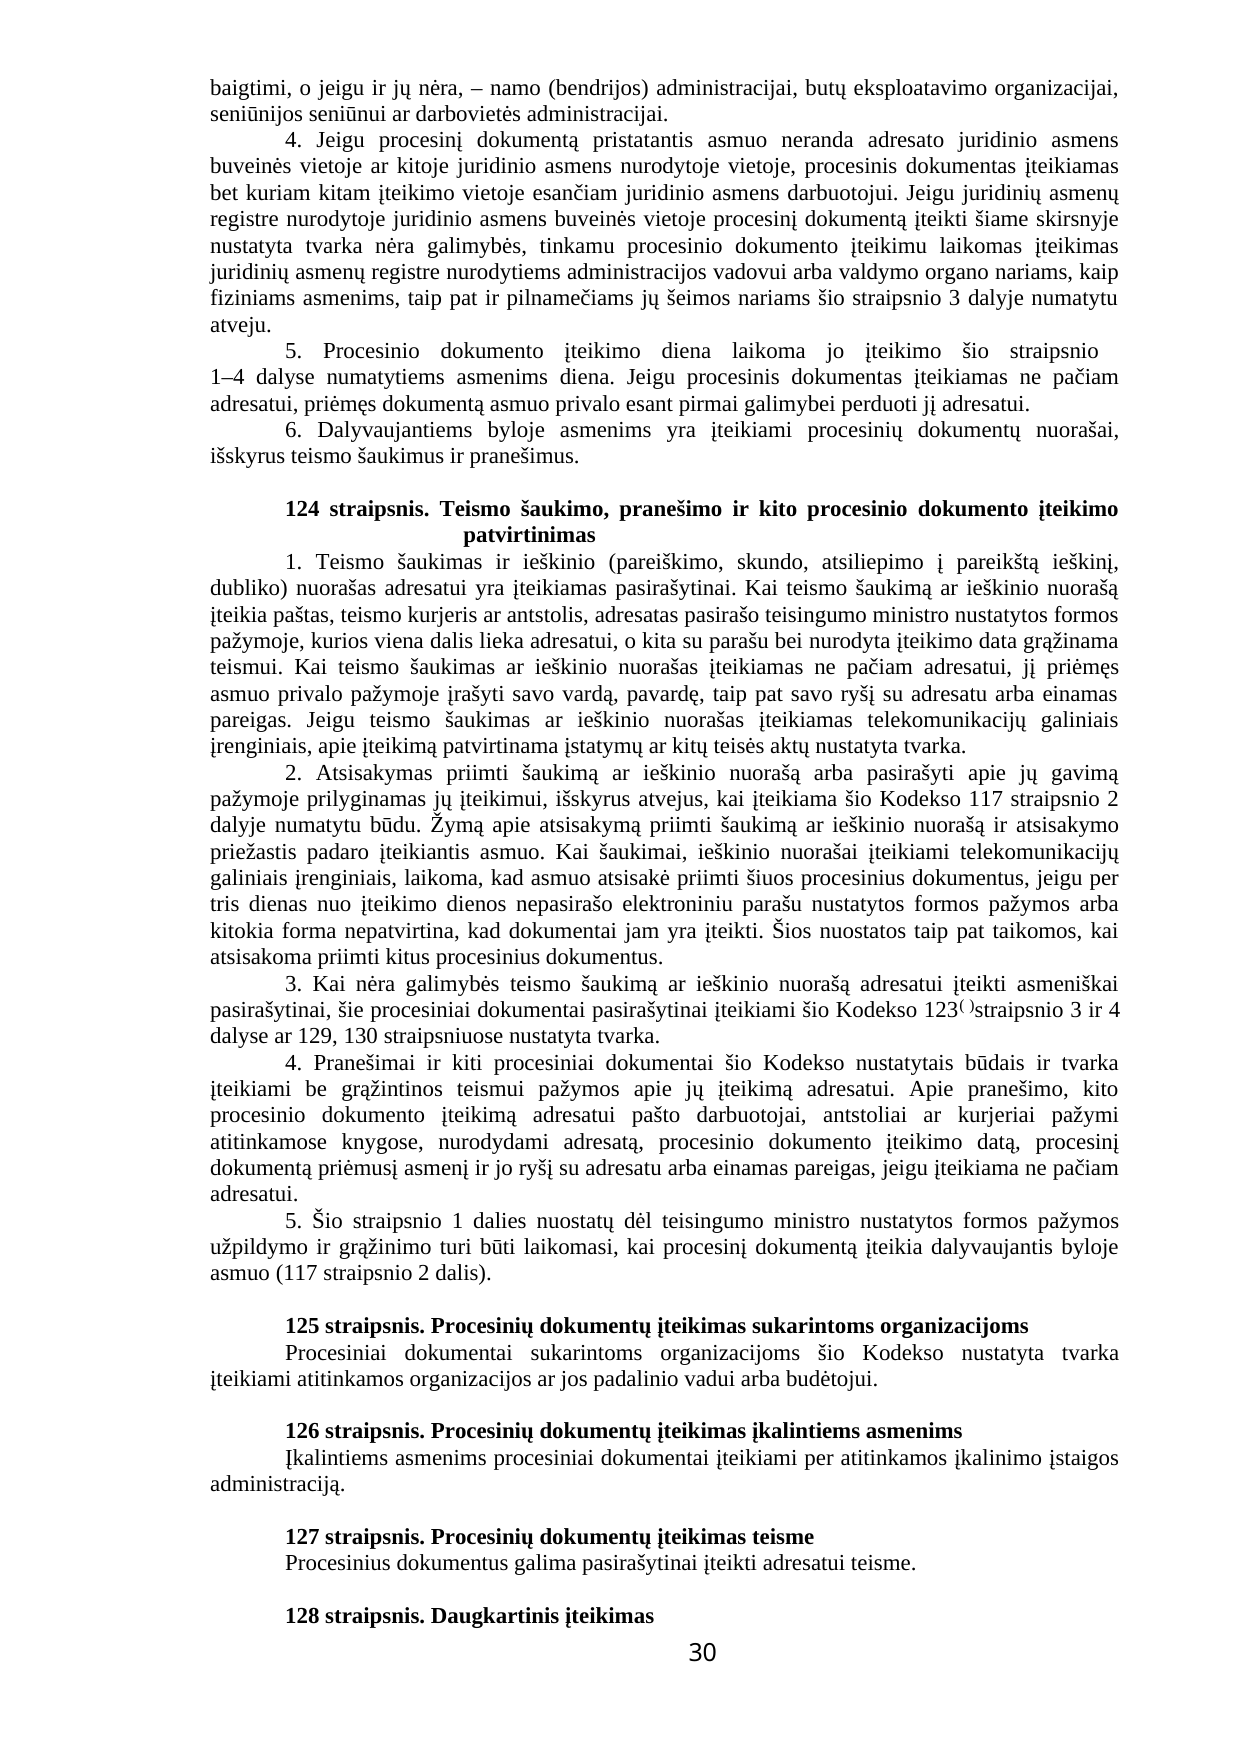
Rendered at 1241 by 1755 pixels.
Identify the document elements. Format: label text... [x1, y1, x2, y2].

text 6. Dalyvaujantiems byloje asmenims yra įteikiami procesinių dokumentų nuorašai, išskyrus teismo šaukimus ir pranešimus. [210, 416, 1120, 469]
text 4. Pranešimai ir kiti procesiniai dokumentai šio Kodekso nustatytais būdais ir tvarka įteikiami be grąžintinos teismui pažymos apie jų įteikimą adresatui. Apie pranešimo, kito procesinio dokumento įteikimą adresatui pašto darbuotojai, antstoliai ar kurjeriai pažymi atitinkamose knygose, nurodydami adresatą, procesinio dokumento įteikimo datą, procesinį dokumentą priėmusį asmenį ir jo ryšį su adresatu arba einamas pareigas, jeigu įteikiama ne pačiam adresatui. [210, 1049, 1120, 1207]
text 5. Šio straipsnio 1 dalies nuostatų dėl teisingumo ministro nustatytos formos pažymos užpildymo ir grąžinimo turi būti laikomasi, kai procesinį dokumentą įteikia dalyvaujantis byloje asmuo (117 straipsnio 2 dalis). [210, 1207, 1120, 1286]
text 3. Kai nėra galimybės teismo šaukimą ar ieškinio nuorašą adresatui įteikti asmeniškai pasirašytinai, šie procesiniai dokumentai pasirašytinai įteikiami šio Kodekso 123( )straipsnio 3 ir 4 dalyse ar 129, 130 straipsniuose nustatyta tvarka. [210, 969, 1120, 1049]
text Procesinius dokumentus galima pasirašytinai įteikti adresatui teisme. [210, 1549, 1120, 1576]
text 4. Jeigu procesinį dokumentą pristatantis asmuo neranda adresato juridinio asmens buveinės vietoje ar kitoje juridinio asmens nurodytoje vietoje, procesinis dokumentas įteikiamas bet kuriam kitam įteikimo vietoje esančiam juridinio asmens darbuotojui. Jeigu juridinių asmenų registre nurodytoje juridinio asmens buveinės vietoje procesinį dokumentą įteikti šiame skirsnyje nustatyta tvarka nėra galimybės, tinkamu procesinio dokumento įteikimu laikomas įteikimas juridinių asmenų registre nurodytiems administracijos vadovui arba valdymo organo nariams, kaip fiziniams asmenims, taip pat ir pilnamečiams jų šeimos nariams šio straipsnio 3 dalyje numatytu atveju. [210, 126, 1120, 337]
text 2. Atsisakymas priimti šaukimą ar ieškinio nuorašą arba pasirašyti apie jų gavimą pažymoje prilyginamas jų įteikimui, išskyrus atvejus, kai įteikiama šio Kodekso 117 straipsnio 2 dalyje numatytu būdu. Žymą apie atsisakymą priimti šaukimą ar ieškinio nuorašą ir atsisakymo priežastis padaro įteikiantis asmuo. Kai šaukimai, ieškinio nuorašai įteikiami telekomunikacijų galiniais įrenginiais, laikoma, kad asmuo atsisakė priimti šiuos procesinius dokumentus, jeigu per tris dienas nuo įteikimo dienos nepasirašo elektroniniu parašu nustatytos formos pažymos arba kitokia forma nepatvirtina, kad dokumentai jam yra įteikti. Šios nuostatos taip pat taikomos, kai atsisakoma priimti kitus procesinius dokumentus. [210, 759, 1120, 969]
text 124 straipsnis. Teismo šaukimo, pranešimo ir kito procesinio dokumento įteikimo patvirtinimas [285, 495, 1120, 548]
text 127 straipsnis. Procesinių dokumentų įteikimas teisme [210, 1523, 1120, 1549]
text 5. Procesinio dokumento įteikimo diena laikoma jo įteikimo šio straipsnio 1–4 dalyse numatytiems asmenims diena. Jeigu procesinis dokumentas įteikiamas ne pačiam adresatui, priėmęs dokumentą asmuo privalo esant pirmai galimybei perduoti jį adresatui. [210, 337, 1120, 416]
text Procesiniai dokumentai sukarintoms organizacijoms šio Kodekso nustatyta tvarka įteikiami atitinkamos organizacijos ar jos padalinio vadui arba budėtojui. [210, 1338, 1120, 1391]
text baigtimi, o jeigu ir jų nėra, – namo (bendrijos) administracijai, butų eksploatavimo organizacijai, seniūnijos seniūnui ar darbovietės administracijai. [210, 73, 1120, 126]
text 126 straipsnis. Procesinių dokumentų įteikimas įkalintiems asmenims [210, 1418, 1120, 1444]
text 125 straipsnis. Procesinių dokumentų įteikimas sukarintoms organizacijoms [285, 1312, 1120, 1338]
text 128 straipsnis. Daugkartinis įteikimas [210, 1602, 1120, 1628]
text Įkalintiems asmenims procesiniai dokumentai įteikiami per atitinkamos įkalinimo įstaigos administraciją. [210, 1444, 1120, 1497]
text 1. Teismo šaukimas ir ieškinio (pareiškimo, skundo, atsiliepimo į pareikštą ieškinį, dubliko) nuorašas adresatui yra įteikiamas pasirašytinai. Kai teismo šaukimą ar ieškinio nuorašą įteikia paštas, teismo kurjeris ar antstolis, adresatas pasirašo teisingumo ministro nustatytos formos pažymoje, kurios viena dalis lieka adresatui, o kita su parašu bei nurodyta įteikimo data grąžinama teismui. Kai teismo šaukimas ar ieškinio nuorašas įteikiamas ne pačiam adresatui, jį priėmęs asmuo privalo pažymoje įrašyti savo vardą, pavardę, taip pat savo ryšį su adresatu arba einamas pareigas. Jeigu teismo šaukimas ar ieškinio nuorašas įteikiamas telekomunikacijų galiniais įrenginiais, apie įteikimą patvirtinama įstatymų ar kitų teisės aktų nustatyta tvarka. [210, 548, 1120, 759]
